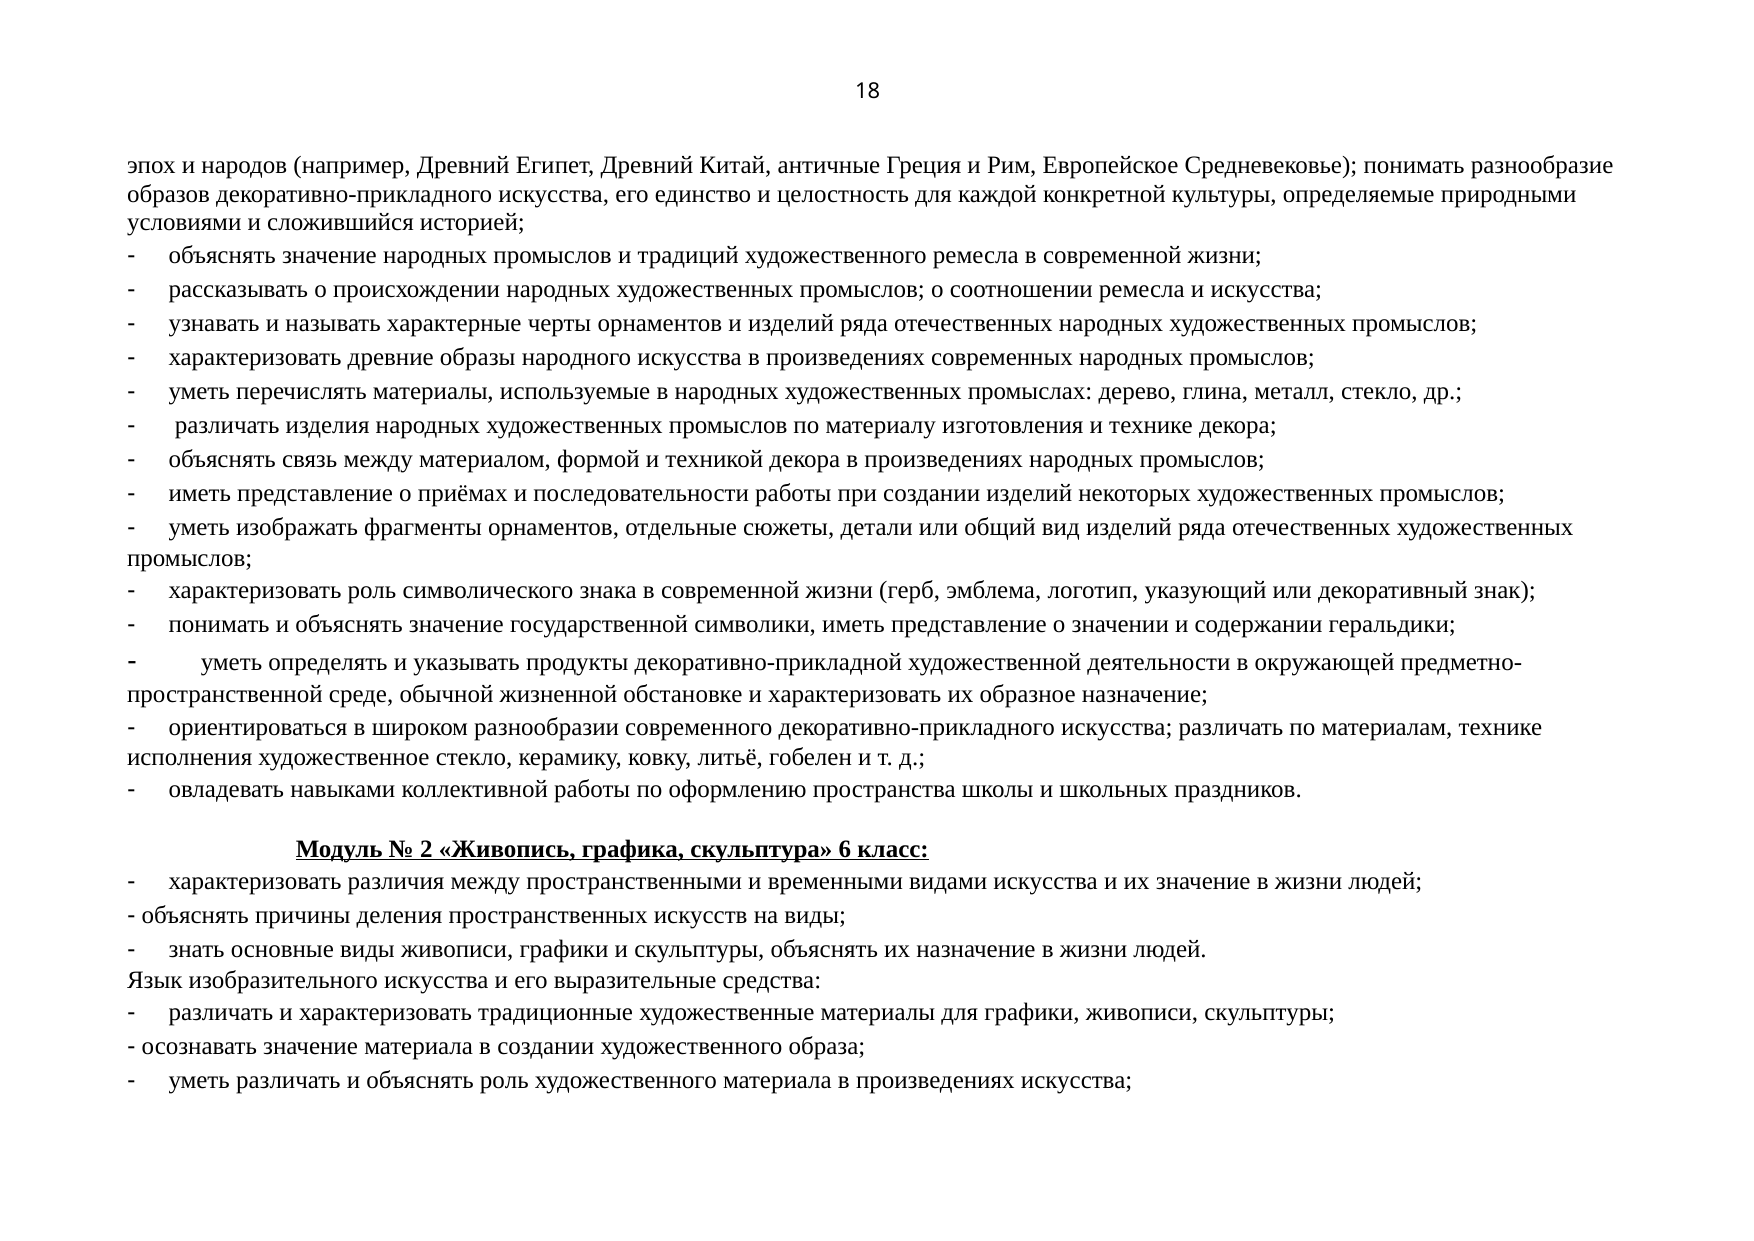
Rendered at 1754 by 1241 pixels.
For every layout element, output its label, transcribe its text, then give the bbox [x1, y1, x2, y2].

list рассказывать о происхождении народных художественных промыслов; о соотношении ремесла и искусства; [127, 270, 1620, 304]
list уметь различать и объяснять роль художественного материала в произведениях искусства; [127, 1062, 1535, 1096]
list знать основные виды живописи, графики и скульптуры, объяснять их назначение в жизни людей. [127, 931, 1570, 965]
list иметь представление о приёмах и последовательности работы при создании изделий некоторых художественных промыслов; [127, 475, 1593, 509]
list характеризовать различия между пространственными и временными видами искусства и их значение в жизни людей; [127, 862, 1631, 897]
list объяснять значение народных промыслов и традиций художественного ремесла в современной жизни; [127, 236, 1560, 270]
list уметь изображать фрагменты орнаментов, отдельные сюжеты, детали или общий вид изделий ряда отечественных художественных промыслов; [127, 509, 1602, 572]
text Язык изобразительного искусства и его выразительные средства: [127, 965, 1635, 993]
list осознавать значение материала в создании художественного образа; [127, 1027, 1635, 1062]
list характеризовать роль символического знака в современной жизни (герб, эмблема, логотип, указующий или декоративный знак); [127, 572, 1566, 606]
list эпох и народов (например, Древний Египет, Древний Китай, античные Греция и Рим, Европейское Средневековье); понимать разнообразие образов декоративно-прикладного искусства, его единство и целостность для каждой конкретной культуры, определяемые природными условиями и сложившийся историей; [127, 150, 1618, 236]
list ориентироваться в широком разнообразии современного декоративно-прикладного искусства; различать по материалам, технике исполнения художественное стекло, керамику, ковку, литьё, гобелен и т. д.; [127, 708, 1572, 771]
list различать и характеризовать традиционные художественные материалы для графики, живописи, скульптуры; [127, 993, 1597, 1027]
list характеризовать древние образы народного искусства в произведениях современных народных промыслов; [127, 338, 1595, 372]
list объяснять связь между материалом, формой и техникой декора в произведениях народных промыслов; [127, 441, 1547, 475]
list овладевать навыками коллективной работы по оформлению пространства школы и школьных праздников. [127, 771, 1572, 805]
list уметь перечислять материалы, используемые в народных художественных промыслах: дерево, глина, металл, стекло, др.; [127, 372, 1618, 407]
text Модуль № 2 «Живопись, графика, скульптура» 6 класс: [296, 834, 1635, 862]
list уметь определять и указывать продукты декоративно-прикладной художественной деятельности в окружающей предметно-пространственной среде, обычной жизненной обстановке и характеризовать их образное назначение; [127, 640, 1591, 708]
list понимать и объяснять значение государственной символики, иметь представление о значении и содержании геральдики; [127, 606, 1589, 640]
list различать изделия народных художественных промыслов по материалу изготовления и технике декора; [127, 407, 1629, 441]
list объяснять причины деления пространственных искусств на виды; [127, 897, 1635, 931]
list узнавать и называть характерные черты орнаментов и изделий ряда отечественных народных художественных промыслов; [127, 304, 1574, 338]
